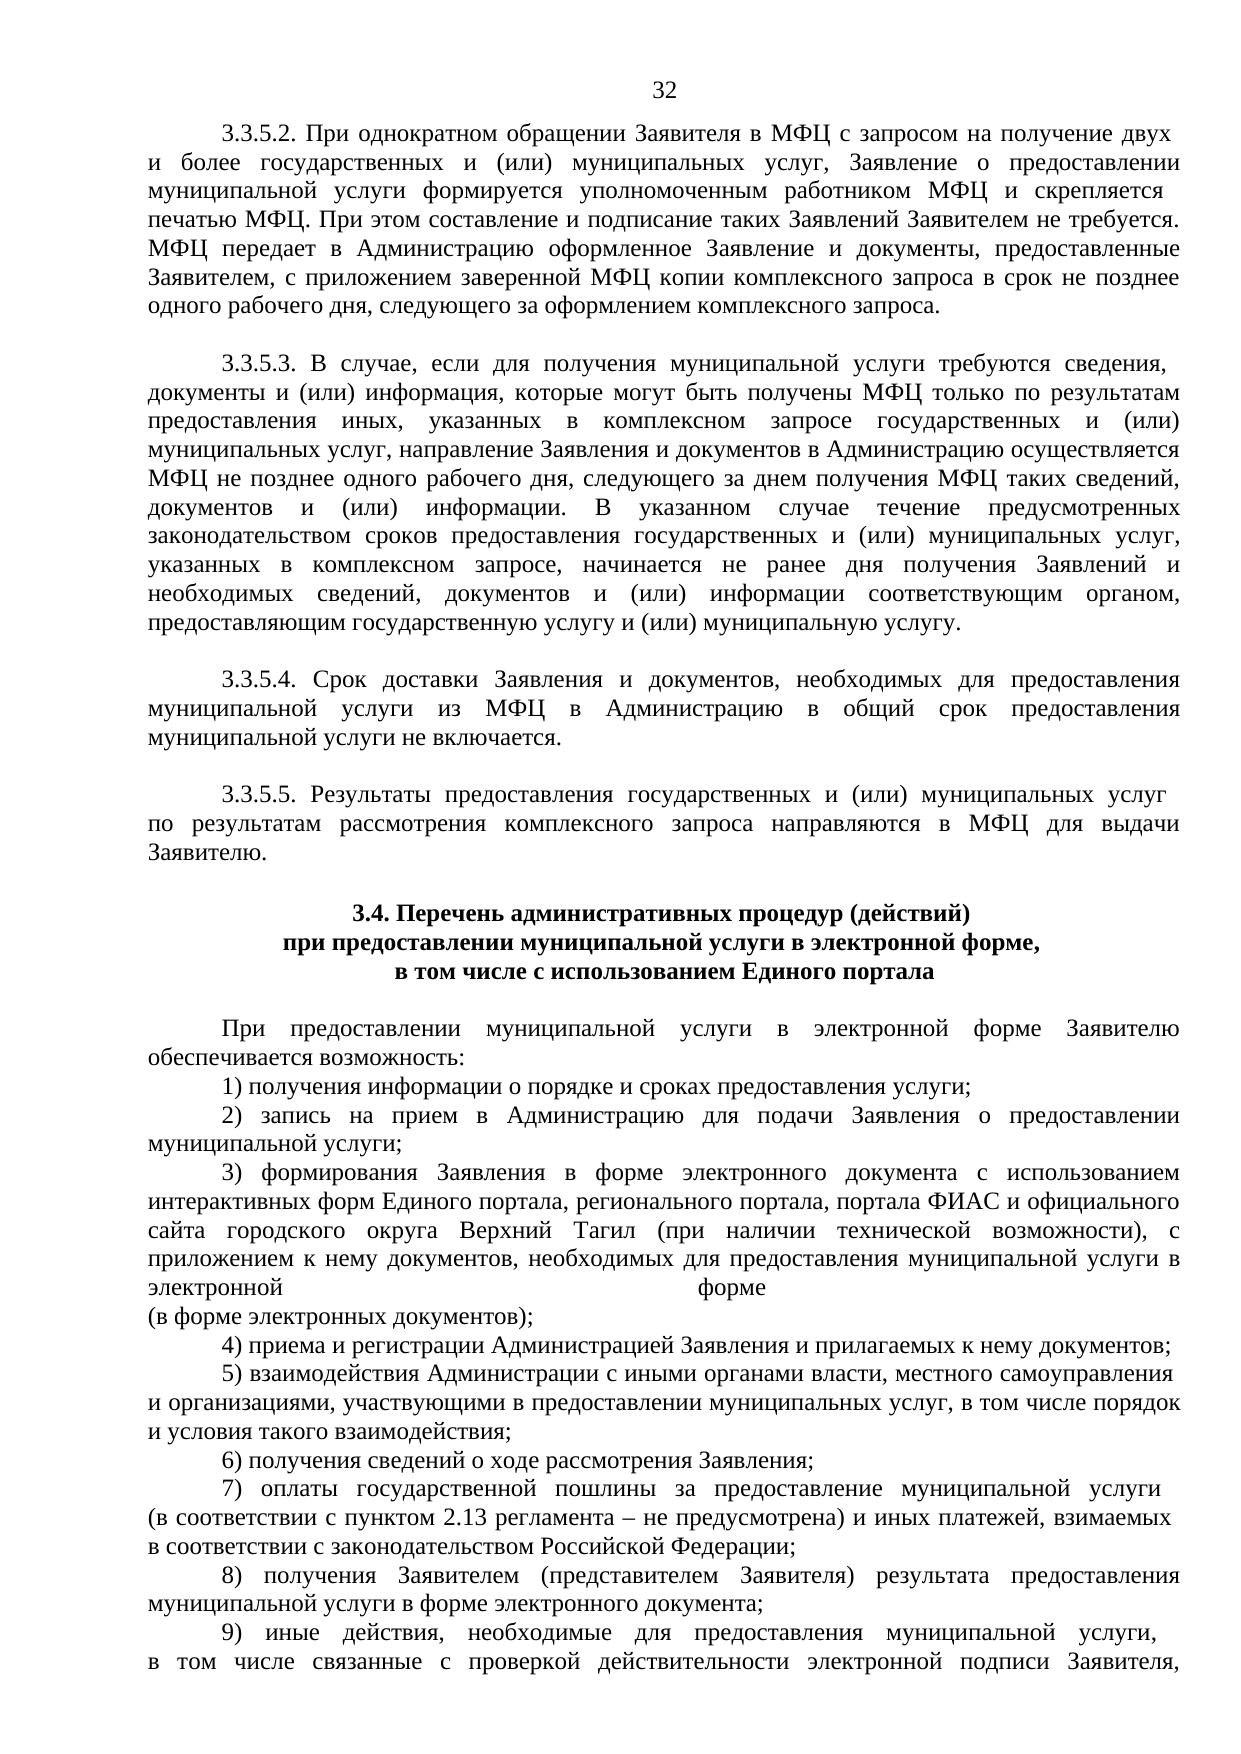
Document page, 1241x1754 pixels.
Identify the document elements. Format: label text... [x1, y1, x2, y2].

text 9) иные действия, необходимые для предоставления муниципальной услуги, в том числе связанные с проверкой действительности электронной подписи Заявителя, [148, 1617, 1181, 1675]
text 8) получения Заявителем (представителем Заявителя) результата предоставления муниципальной услуги в форме электронного документа; [148, 1560, 1181, 1617]
text 3.3.5.4. Срок доставки Заявления и документов, необходимых для предоставления муниципальной услуги из МФЦ в Администрацию в общий срок предоставления муниципальной услуги не включается. [148, 664, 1181, 751]
text При предоставлении муниципальной услуги в электронной форме Заявителю обеспечивается возможность: [148, 1013, 1181, 1071]
text 4) приема и регистрации Администрацией Заявления и прилагаемых к нему документов; [148, 1330, 1181, 1358]
text 1) получения информации о порядке и сроках предоставления услуги; [148, 1071, 1181, 1100]
text 3.3.5.5. Результаты предоставления государственных и (или) муниципальных услуг по результатам рассмотрения комплексного запроса направляются в МФЦ для выдачи Заявителю. [148, 779, 1181, 866]
text 6) получения сведений о ходе рассмотрения Заявления; [148, 1445, 1181, 1473]
text 2) запись на прием в Администрацию для подачи Заявления о предоставлении муниципальной услуги; [148, 1100, 1181, 1157]
subtitle 3.4. Перечень административных процедур (действий) при предоставлении муниципальной услуги в электронной форме, в том числе с использованием Единого портала [148, 898, 1181, 985]
text 3) формирования Заявления в форме электронного документа с использованием интерактивных форм Единого портала, регионального портала, портала ФИАС и официального сайта городского округа Верхний Тагил (при наличии технической возможности), с приложением к нему документов, необходимых для предоставления муниципальной услуги в электронной форме (в форме электронных документов); [148, 1157, 1181, 1330]
text 7) оплаты государственной пошлины за предоставление муниципальной услуги (в соответствии с пунктом 2.13 регламента – не предусмотрена) и иных платежей, взимаемых в соответствии с законодательством Российской Федерации; [148, 1473, 1181, 1560]
text 3.3.5.3. В случае, если для получения муниципальной услуги требуются сведения, документы и (или) информация, которые могут быть получены МФЦ только по результатам предоставления иных, указанных в комплексном запросе государственных и (или) муниципальных услуг, направление Заявления и документов в Администрацию осуществляется МФЦ не позднее одного рабочего дня, следующего за днем получения МФЦ таких сведений, документов и (или) информации. В указанном случае течение предусмотренных законодательством сроков предоставления государственных и (или) муниципальных услуг, указанных в комплексном запросе, начинается не ранее дня получения Заявлений и необходимых сведений, документов и (или) информации соответствующим органом, предоставляющим государственную услугу и (или) муниципальную услугу. [148, 348, 1181, 636]
text 3.3.5.2. При однократном обращении Заявителя в МФЦ с запросом на получение двух и более государственных и (или) муниципальных услуг, Заявление о предоставлении муниципальной услуги формируется уполномоченным работником МФЦ и скрепляется печатью МФЦ. При этом составление и подписание таких Заявлений Заявителем не требуется. МФЦ передает в Администрацию оформленное Заявление и документы, предоставленные Заявителем, с приложением заверенной МФЦ копии комплексного запроса в срок не позднее одного рабочего дня, следующего за оформлением комплексного запроса. [148, 118, 1181, 319]
text 5) взаимодействия Администрации с иными органами власти, местного самоуправления и организациями, участвующими в предоставлении муниципальных услуг, в том числе порядок и условия такого взаимодействия; [148, 1358, 1181, 1445]
